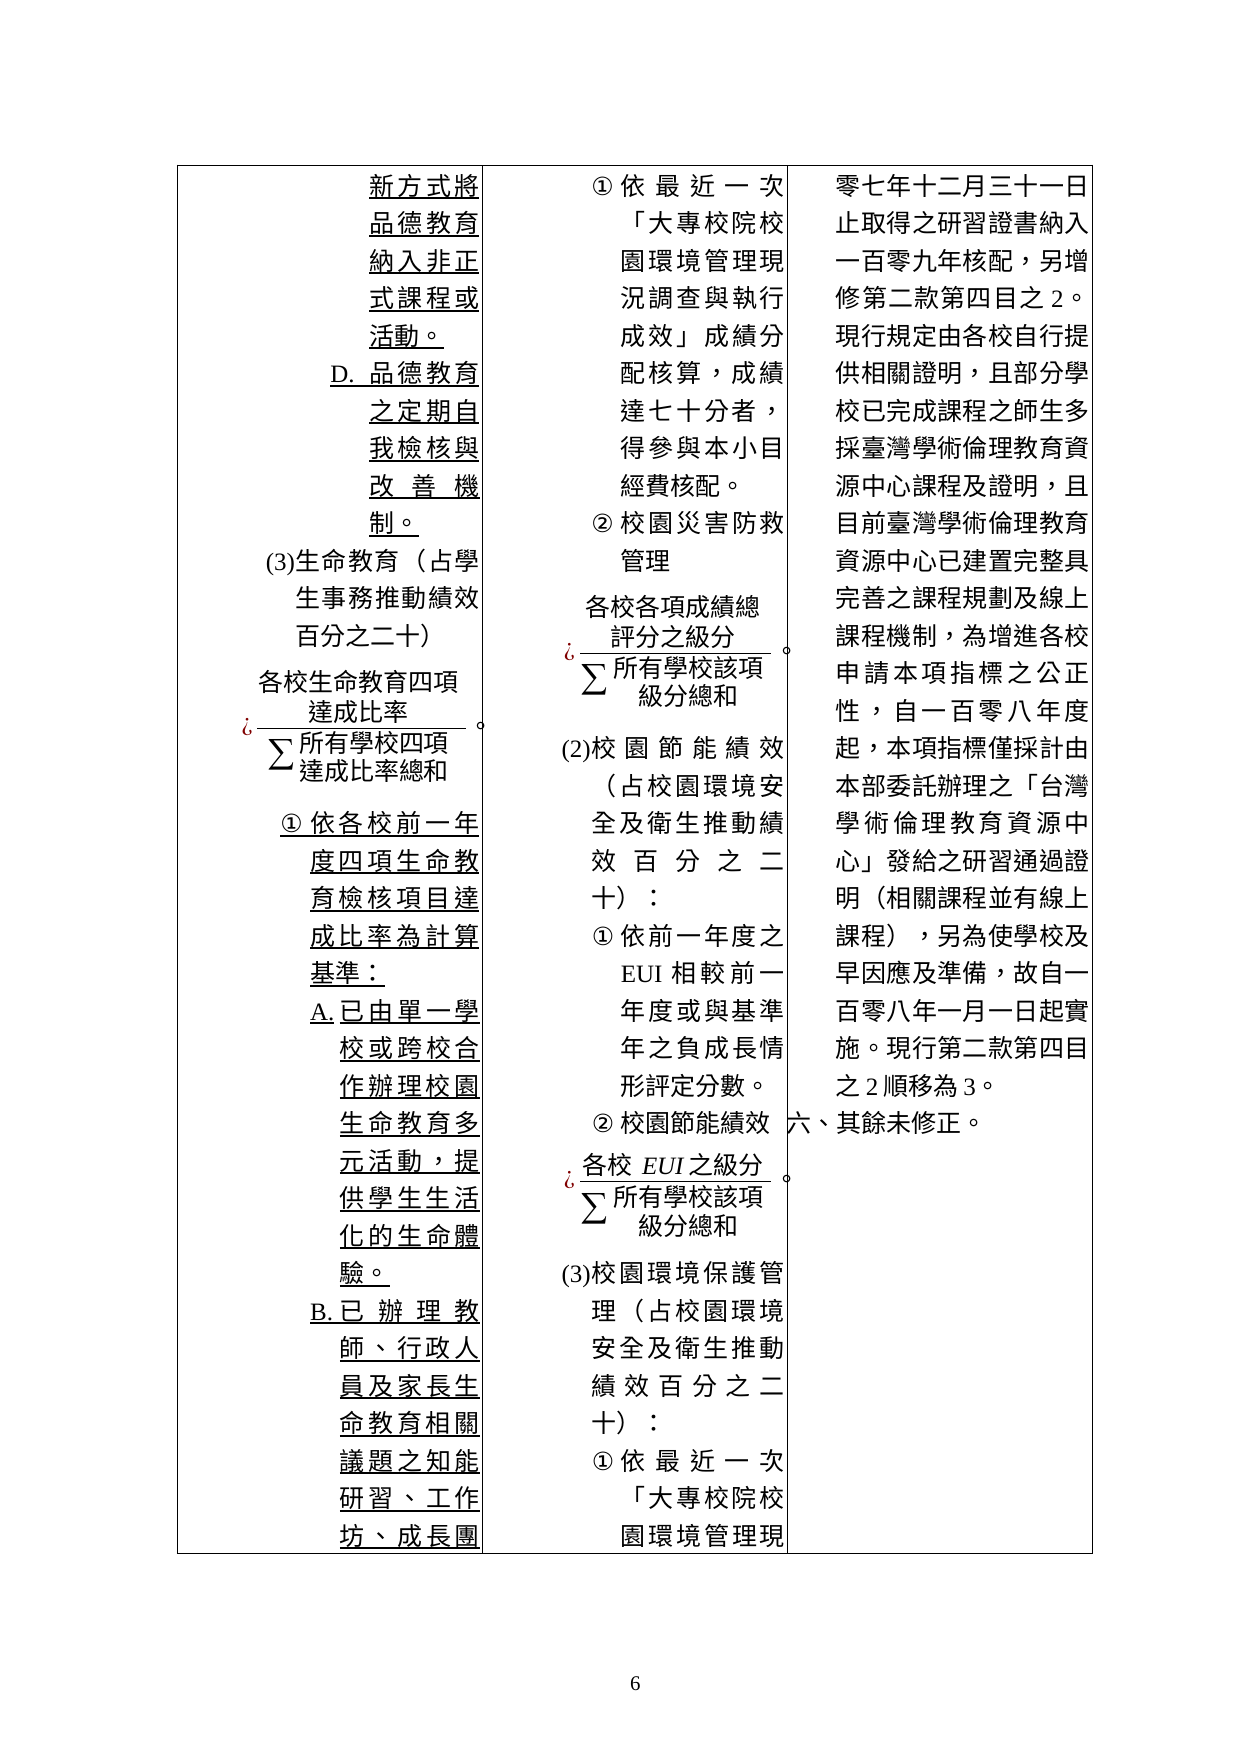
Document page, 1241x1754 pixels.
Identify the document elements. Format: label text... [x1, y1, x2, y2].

table_cell 補助核配基準：本要點補助項目，分為現有規模、政策推動績效及助學措施成效： 現有規模（占補助經費百分之六十三）：分為學生數、教師數及職員人數。 學生數（占現有規模百分之七十一）： 學生數 農林漁牧及工業領域產業類科學生數加權值以五倍計算。 教師數（占現有規模百分之二十二）： 學校專任教授學術研究加給不低於公立學校標準，其專任教授人數加權值以一點五倍計算。 學校應符合本部專科以上學校總量發展規模與資源條件標準規定之各校師資員額最低要求（生師比及專任助理教授以上師資結構），始予以核配。 職員人數（占現有規模百分之七） 政策推動績效（占補助經費百分之十一）：分為學校智慧財產權保護推動績效、學生事務推動績效、校園環境安全及衛生推動績效及學術自律。 學校智慧財產權保護推動績效（占政策推動績效百分之二十三） 學生事務推動績效（占政策推動績效百分之三十四）： 整體學生事務及輔導工作成效（占學生事務推動績效百分之二十） 品德教育（占學生事務推動績效百分之二十） 生命教育（占學生事務推動績效百分之二十） 性別平等教育（占學生事務推動績效百分之二十） 防制學生藥物濫用措施（占學生事務推動績效百分之二十） 校園環境安全及衛生推動績效（占政策推動績效百分之二十四）： 校園災害防救管理（占校園環境安全及衛生推動績效百分之二十）： 依最近一次「大專校院校園環境管理現況調查與執行成效」成績分配核算，成績達七十分者，得參與本小目經費核配。 校園災害防救管理 校園節能績效（占校園環境安全及衛生推動績效百分之二十）： 依前一年度之EUI相較前一年度或與基準年之負成長情形評定分數。 校園節能績效 校園環境保護管理（占校園環境安全及衛生推動績效百分之二十）： 依最近一次「大專校院校園環境管理現況調查與執行成效」成績分配核算，成績達七十分者，得參與本小目經費核配。 校園環境保護管理 實驗場所安全衛生管理（占校園環境安全及衛生推動績效百分之二十）： 依最近一次「大專校院校園環境管理現況調查與執行成效」成績分配核算，成績達七十分者，得參與本小目經費核配。 實驗場所安全衛生管理 校園無障礙環境推動績效（占校園環境安全及衛生推動績效百分之二十） 學術自律（占政策推動績效百分之十九）： 各校當年度針對教師及學生訂有學術自律及學術倫理案件處理之相關規定，並進行教育宣導或課程達六小時以上者，得參與本小目經費核配。 助學措施成效（占補助經費百分之二十六）：分為助學成效及補助弱勢學生。 助學成效（占助學措施成效百分之六十） 註：以上項目皆不包括本部補助之經費。 優先補助逾學雜費收入3%以上之差額經費： 判斷是否為優先補助學校 優先補助逾學雜費收入3%以上之差額經費 此項目不包括本部補助之經費。 大專校院弱勢學生助學計畫之助學金（占助學成效百分之七十）： 以各校前一學年度依「大專校院弱勢學生助學計畫」規定所配合助學金占所有學校該項總和之比率核配。 大專校院弱勢學生助學計畫之助學金 此項目不包括本部補助之經費。 生活助學金（包括緊急紓困助學金）（占助學成效百分之九）： 以各校前一學年度依「大專校院弱勢學生助學計畫」規定所配合助學金及以各校前一學年度所核發之緊急紓困助學金占所有學校該項總和之比率核配。 生活助學金 此項目不包括本部補助之經費。 住宿優惠（占助學成效百分之六）： 以各校前一學年度依「大專校院弱勢學生助學計畫」規定所提供（中）低收入戶學生住宿優惠經費占所有學校該項總和之比率核配。 住宿優惠 此項目不包括本部補助之經費。 工讀助學金（占助學成效百分之九）： 以各校前一學年度依工讀助學金規定辦理所核發之工讀助學金（不包括生活助學金總額）占所有學校該項總和之比率核配。 工讀助學金 此項目不包括本部補助之經費。 研究生獎助學金（占助學成效百分之六）： 以各校前一學年度依研究生獎助學金規定辦理所核發之研究生獎助學金占所有學校該項總和之比率核配。 研究生獎助學金 此項目不包括本部補助之經費。 補助弱勢學生（占助學措施成效百分之四十） [483, 166, 787, 1553]
table_cell 第二款第二目之2至之3增列說明以臻完善。 第二款第二目之4原四項檢核項目為「確保『教師』、『教練』、『學校行政人員』及『性別平等教育委員會成員』等，上述至少三類人員接受具有性別多元意識的教材之定期及適當的訓練」、「上年度校安通報校園性侵害、性騷擾及性霸凌事件，於通報後4個月內完成線上陳報至主管機關之件數」、「上年度擬訂全校性別平等教育實施計畫，並辦理教職員及學生之性別平等教育課程或活動」、「編列上年度性別平等教育經費預算，以及進行上年度成果報告與檢討」等四項；其中本部就「上年度校安通報校園性侵害、性騷擾及性霸凌事件，於通報後4個月內完成線上陳報至主管機關之件數」部分，已建置通報系統另行管考，爰刪除此小項檢核項目；另依據106年6月29日行政院青年諮詢會第3次會議決議，增列鼓勵大專校院設置性別友善廁所項目；及依據學生輔導法第11條、第6條、第19條、第14條、第16條規定，增列學生輔導相關檢核項目計六項，包括「已設置或規劃設置性別友善廁所」、「依學生輔導法第十一條第五項規定，進用足額之專業輔導人員（即具有臨床心理師、諮商心理師或社會工作師證書，由主管機關或學校依法進用，從事學生輔導工作者）」、「視學生身心狀況及需求，提供發展性輔導、介入性輔導或處遇性輔導之三級輔導機制」、「依學生轉銜輔導及服務辦法規定，提供學生整體性與持續性之轉銜輔導及服務，使各教育階段學生輔導需求得以銜接」、「定期辦理校長、教師及專業輔導人員輔導知能研習，納入年度輔導工作計畫實施」、「設置執行學生輔導工作所需之場地及設備」等六項，修正後共計九小項指標，爰修正第二款第二目之4說明及計算公式。 依本部107年7月17日臺教學(五)字第1070111614號「防制學生藥物濫用」績優教育單位評選及表揚實施計畫，鼓勵各級學校及教育行政單位落實執行防制學生藥物濫用三級預防工作，並藉由友善且緊密的通報機制以完善個案的追蹤與輔導，通盤建立社會與校園的支持體系，爰透過績優評選及表揚活動，以激勵工作士氣並塑造學習典範，進而發揮拒毒預防之宣導效益。故修正第二款第二目之5說明及計算公式。 修正第二款第三目之2公式所列EUI之中文名稱及定義，以臻完善。 修正第二款第四目之1，以累計方式採計，教師及學生若於一百零六年度起參與教育宣導或課程達六小時以上並具有研習證書即納入計算。研習證書係指參與教育宣導或課程完成後取得之證明文件。本項指標係自106年度起實施，另教師及學生自106年度起參與教育宣導或課程達六小時以上並具有研習證書者即可納入計算，爰刪除「當年度」規定。本項指標採計相關規定業訂於認列須知第2點第2款第4目。本年度計算基期為一百零六年度一月一日起至一百零七年度十月十五日止，一百零七年十月十六日起至一百零七年十二月三十一日止取得之研習證書納入一百零九年核配，另增修第二款第四目之2。現行規定由各校自行提供相關證明，且部分學校已完成課程之師生多採臺灣學術倫理教育資源中心課程及證明，且目前臺灣學術倫理教育資源中心已建置完整具完善之課程規劃及線上課程機制，為增進各校申請本項指標之公正性，自一百零八年度起，本項指標僅採計由本部委託辦理之「台灣學術倫理教育資源中心」發給之研習通過證明（相關課程並有線上課程），另為使學校及早因應及準備，故自一百零八年一月一日起實施。現行第二款第四目之2順移為3。 其餘未修正。 [788, 166, 1092, 1553]
table_cell 補助核配基準：本要點補助項目，分為現有規模、政策推動績效及助學措施成效： 現有規模（占補助經費百分之六十三）：分為學生數、教師數及職員人數。 學生數（占現有規模百分之七十一）： 學生數 農林漁牧及工業領域產業類科學生數加權值以五倍計算。 教師數（占現有規模百分之二十二）： 學校專任教授學術研究加給不低於公立學校標準，其專任教授人數加權值以一點五倍計算。 學校應符合本部專科以上學校總量發展規模與資源條件標準規定之各校師資員額最低要求（生師比及專任助理教授以上師資結構），始予以核配。 職員人數（占現有規模百分之七） 政策推動績效（占補助經費百分之十一）：分為學校智慧財產權保護推動績效、學生事務推動績效、校園環境安全及衛生推動績效及學術自律。 學校智慧財產權保護推動績效（占政策推動績效百分之二十三） 學生事務推動績效（占政策推動績效百分之三十四）： 整體學生事務及輔導工作成效（占學生事務推動績效百分之二十） 品德教育（占學生事務推動績效百分之二十） 依各校前一年度四項品德教育檢核項目達成比率為計算基準： 品德教育列入學校整體校務發展與各單位年度施政計畫中，並於推動時整合與運用校內外資源。 辦理或參加品德教育相關研習與進修，提升教師及行政人員品德教育專業知能。 開設品德教育相關課程、結合服務學習開設相關課程、以多元創新方式將品德教育納入非正式課程或活動。 品德教育之定期自我檢核與改善機制。 生命教育（占學生事務推動績效百分之二十） 依各校前一年度四項生命教育檢核項目達成比率為計算基準： 已由單一學校或跨校合作辦理校園生命教育多元活動，提供學生生活化的生命體驗。 已辦理教師、行政人員及家長生命教育相關議題之知能研習、工作坊、成長團體或讀書會。 已開設生命教育相關通識課程，或已設立生命教育學程或生命教育碩士班。 補助師生赴國內外出席生命教育國際學術研討會或參訪活動。 性別平等教育及學生輔導（占學生事務推動績效百分之二十） 依各校前一年度九項性別平等教育及學生輔導檢核項目達成比率為計算基準： 確保「教師」、「教練」、「學校行政人員」及「性別平等教育委員會成員」等，上述至少三類人員接受具有性別多元意識的教材之定期及適當的訓練。 上年度擬訂全校性別平等教育實施計畫，並辦理教職員及學生之性別平等教育課程或活動。 編列上年度性別平等教育經費預算，以及進行上年度成果報告與檢討。 已設置或規劃設置性別友善廁所。 依學生輔導法第十一條第五項規定，進用足額之專業輔導人員（即具有臨床心理師、諮商心理師或社會工作師證書，由主管機關或學校依法進用，從事學生輔導工作者）。 視學生身心狀況及需求，提供發展性輔導、介入性輔導或處遇性輔導之三級輔導機制。 依學生轉銜輔導及服務辦法規定，提供學生整體性與持續性之轉銜輔導及服務，使各教育階段學生輔導需求得以銜接。 定期辦理校長、教師及專業輔導人員輔導知能研習，納入年度輔導工作計畫實施。 設置執行學生輔導工作所需之場地及設備。 防制學生藥物濫用措施（占學生事務推動績效百分之二十） 學校依據本部「大專校院防制學生藥物濫用工作自評表」自評，經本部審核後，依該校表現之排序換算為級分後分別核配。 級分分配比率如下： 校園環境安全及衛生推動績效（占政策推動績效百分之二十四）： 校園災害防救管理（占校園環境安全及衛生推動績效百分之二十）： 依最近一次「大專校院校園環境管理現況調查與執行成效」成績分配核算，成績達七十分者，得參與本小目經費核配。 校園災害防救管理 校園節能績效（占校園環境安全及衛生推動績效百分之二十）： 依前一年度之用電指標（Energy Use Index, EUI）（為建築物總樓地板面積之年度用電度數，單位：kWh/m2/year）相較前一年度或與基準年之負成長情形評定分數。 校園環境保護管理（占校園環境安全及衛生推動績效百分之二十）： 依最近一次「大專校院校園環境管理現況調查與執行成效」成績分配核算，成績達七十分者，得參與本小目經費核配。 校園環境保護管理 實驗場所安全衛生管理（占校園環境安全及衛生推動績效百分之二十）： 依最近一次「大專校院校園環境管理現況調查與執行成效」成績分配核算，成績達七十分者，得參與本小目經費核配。 實驗場所安全衛生管 校園無障礙環境推動績效（占校園環境安全及衛生推動績效百分之二十） 學術自律（占政策推動績效百分之十九）： 各校一百零六年一月一日至一百零七年十月十五日針對教師及學生訂有學術自律及學術倫理案件處理之相關規定，並進行教育宣導或課程達六小時以上且具有研習證書者，得參與本小目經費核配。 自一百零八年一月一日起取得之研習證書，僅採計臺灣學術倫理教育資源中心之研習通過證明。 學術自律 助學措施成效（占補助經費百分之二十六）：分為助學成效及補助弱勢學生。 助學成效（占助學措施成效百分之六十） 註：以上項目皆不包括本部補助之經費。 優先補助逾學雜費收入3%以上之差額經費： 判斷是否為優先補助學校 優先補助逾學雜費收入3%以上之差額經費 此項目不包括本部補助之經費。 大專校院弱勢學生助學計畫之助學金（占助學成效百分之七十）： 以各校前一學年度依「大專校院弱勢學生助學計畫」規定所配合助學金占所有學校該項總和之比率核配。 大專校院弱勢學生助學計畫之助學金 此項目不包括本部補助之經費。 生活助學金（包括緊急紓困助學金）（占助學成效百分之九）： 以各校前一學年度依「大專校院弱勢學生助學計畫」規定所配合助學金及以各校前一學年度所核發之緊急紓困助學金占所有學校該項總和之比率核配。 生活助學金 此項目不包括本部補助之經費。 住宿優惠（占助學成效百分之六）： 以各校前一學年度依「大專校院弱勢學生助學計畫」規定所提供（中）低收入戶學生住宿優惠經費占所有學校該項總和之比率核配。 住宿優惠 此項目不包括本部補助之經費。 工讀助學金（占助學成效百分之九）： 以各校前一學年度依工讀助學金規定辦理所核發之工讀助學金（不包括生活助學金總額）占所有學校該項總和之比率核配。 工讀助學金 此項目不包括本部補助之經費。 研究生獎助學金（占助學成效百分之六）： 以各校前一學年度依研究生獎助學金規定辦理所核發之研究生獎助學金占所有學校該項總和之比率核配。 研究生獎助學金 此項目不包括本部補助之經費。 補助弱勢學生（占助學措施成效百分之四十） [178, 166, 482, 1553]
